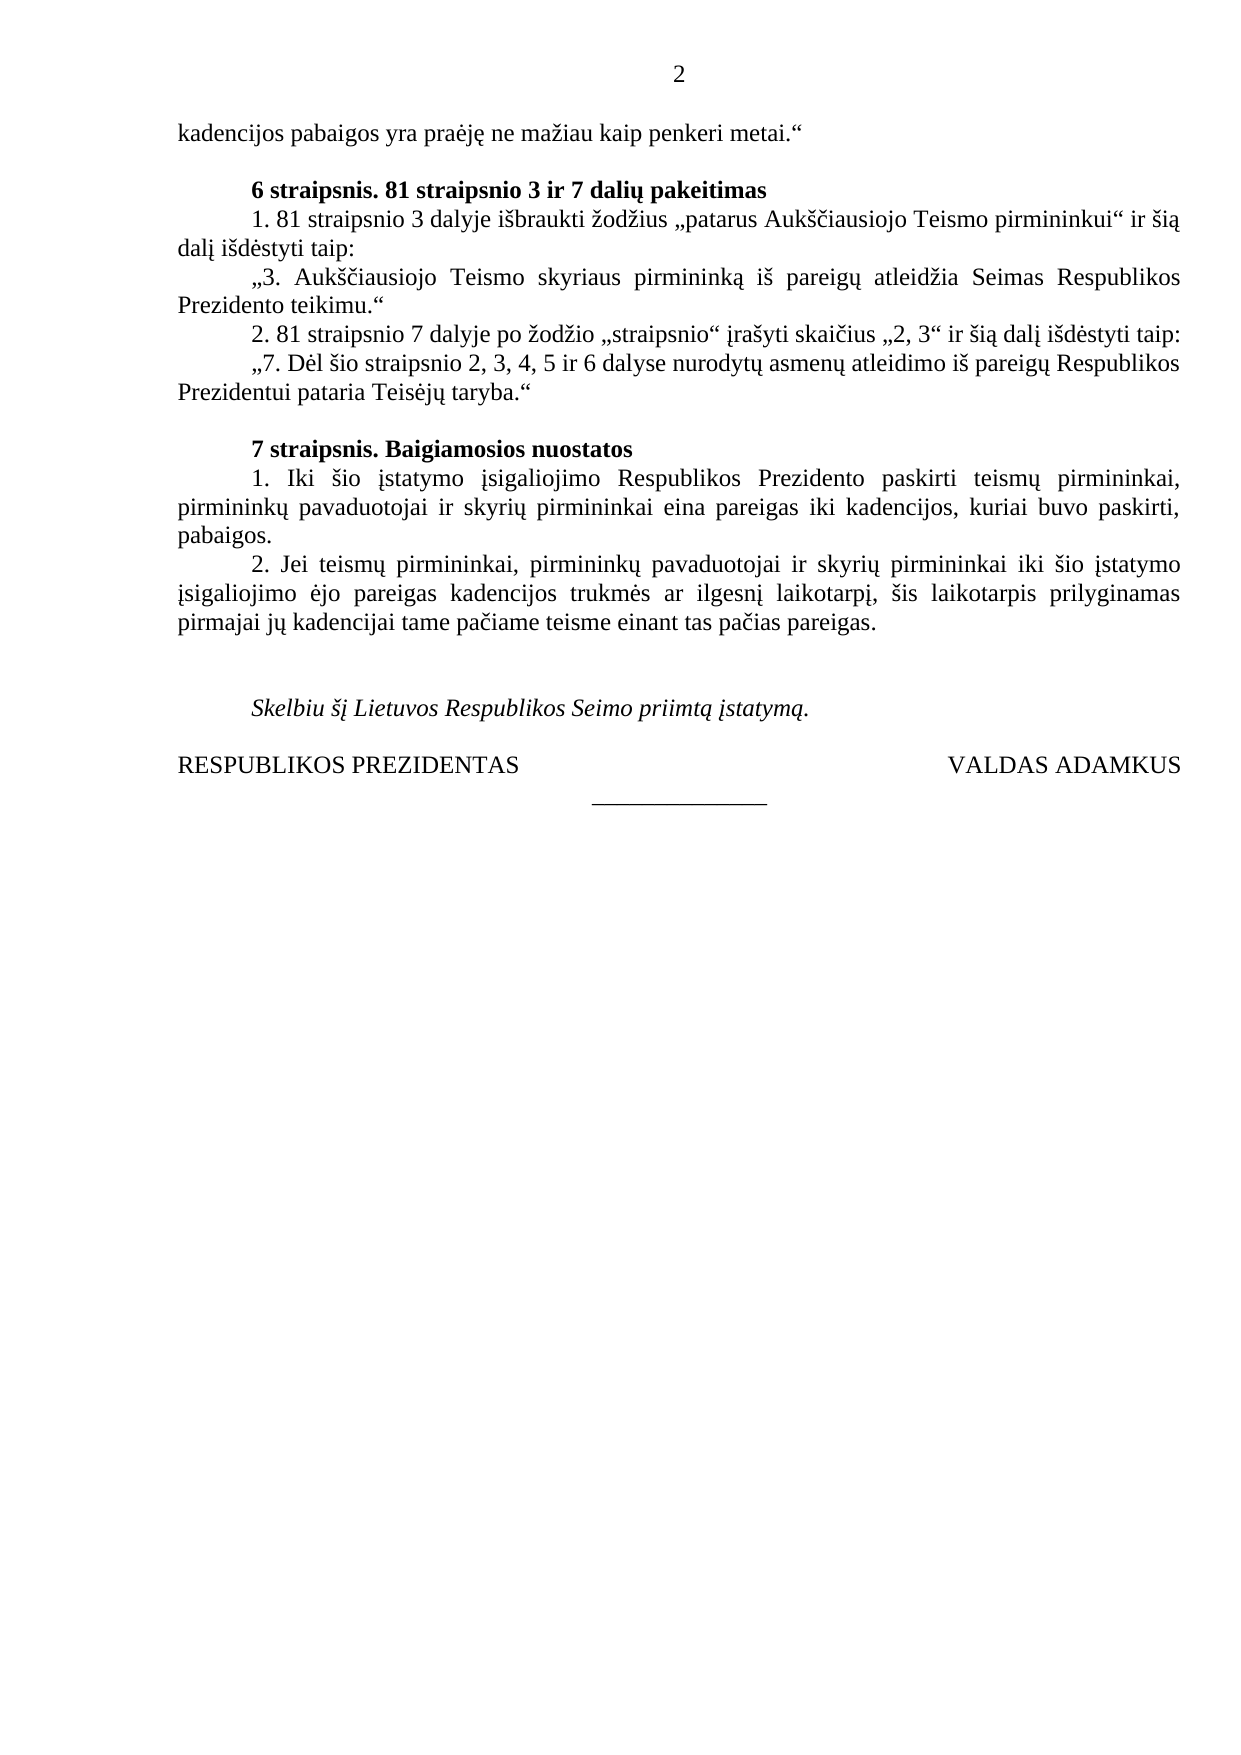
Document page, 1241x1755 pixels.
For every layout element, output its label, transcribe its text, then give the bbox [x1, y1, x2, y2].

text „7. Dėl šio straipsnio 2, 3, 4, 5 ir 6 dalyse nurodytų asmenų atleidimo iš pareigų Respublikos Prezidentui pataria Teisėjų taryba.“ [177, 348, 1181, 406]
text 6 straipsnis. 81 straipsnio 3 ir 7 dalių pakeitimas [177, 176, 1181, 204]
text 2. 81 straipsnio 7 dalyje po žodžio „straipsnio“ įrašyti skaičius „2, 3“ ir šią dalį išdėstyti taip: [177, 319, 1181, 348]
text „3. Aukščiausiojo Teismo skyriaus pirmininką iš pareigų atleidžia Seimas Respublikos Prezidento teikimu.“ [177, 262, 1181, 319]
text 1. Iki šio įstatymo įsigaliojimo Respublikos Prezidento paskirti teismų pirmininkai, pirmininkų pavaduotojai ir skyrių pirmininkai eina pareigas iki kadencijos, kuriai buvo paskirti, pabaigos. [177, 463, 1181, 549]
text kadencijos pabaigos yra praėję ne mažiau kaip penkeri metai.“ [177, 118, 1181, 147]
text 7 straipsnis. Baigiamosios nuostatos [177, 434, 1181, 463]
text 1. 81 straipsnio 3 dalyje išbraukti žodžius „patarus Aukščiausiojo Teismo pirmininkui“ ir šią dalį išdėstyti taip: [177, 204, 1181, 262]
text Skelbiu šį Lietuvos Respublikos Seimo priimtą įstatymą. [177, 693, 1181, 722]
text RESPUBLIKOS PREZIDENTAS VALDAS ADAMKUS [177, 751, 1181, 779]
text 2. Jei teismų pirmininkai, pirmininkų pavaduotojai ir skyrių pirmininkai iki šio įstatymo įsigaliojimo ėjo pareigas kadencijos trukmės ar ilgesnį laikotarpį, šis laikotarpis prilyginamas pirmajai jų kadencijai tame pačiame teisme einant tas pačias pareigas. [177, 549, 1181, 636]
text ______________ [177, 779, 1181, 808]
